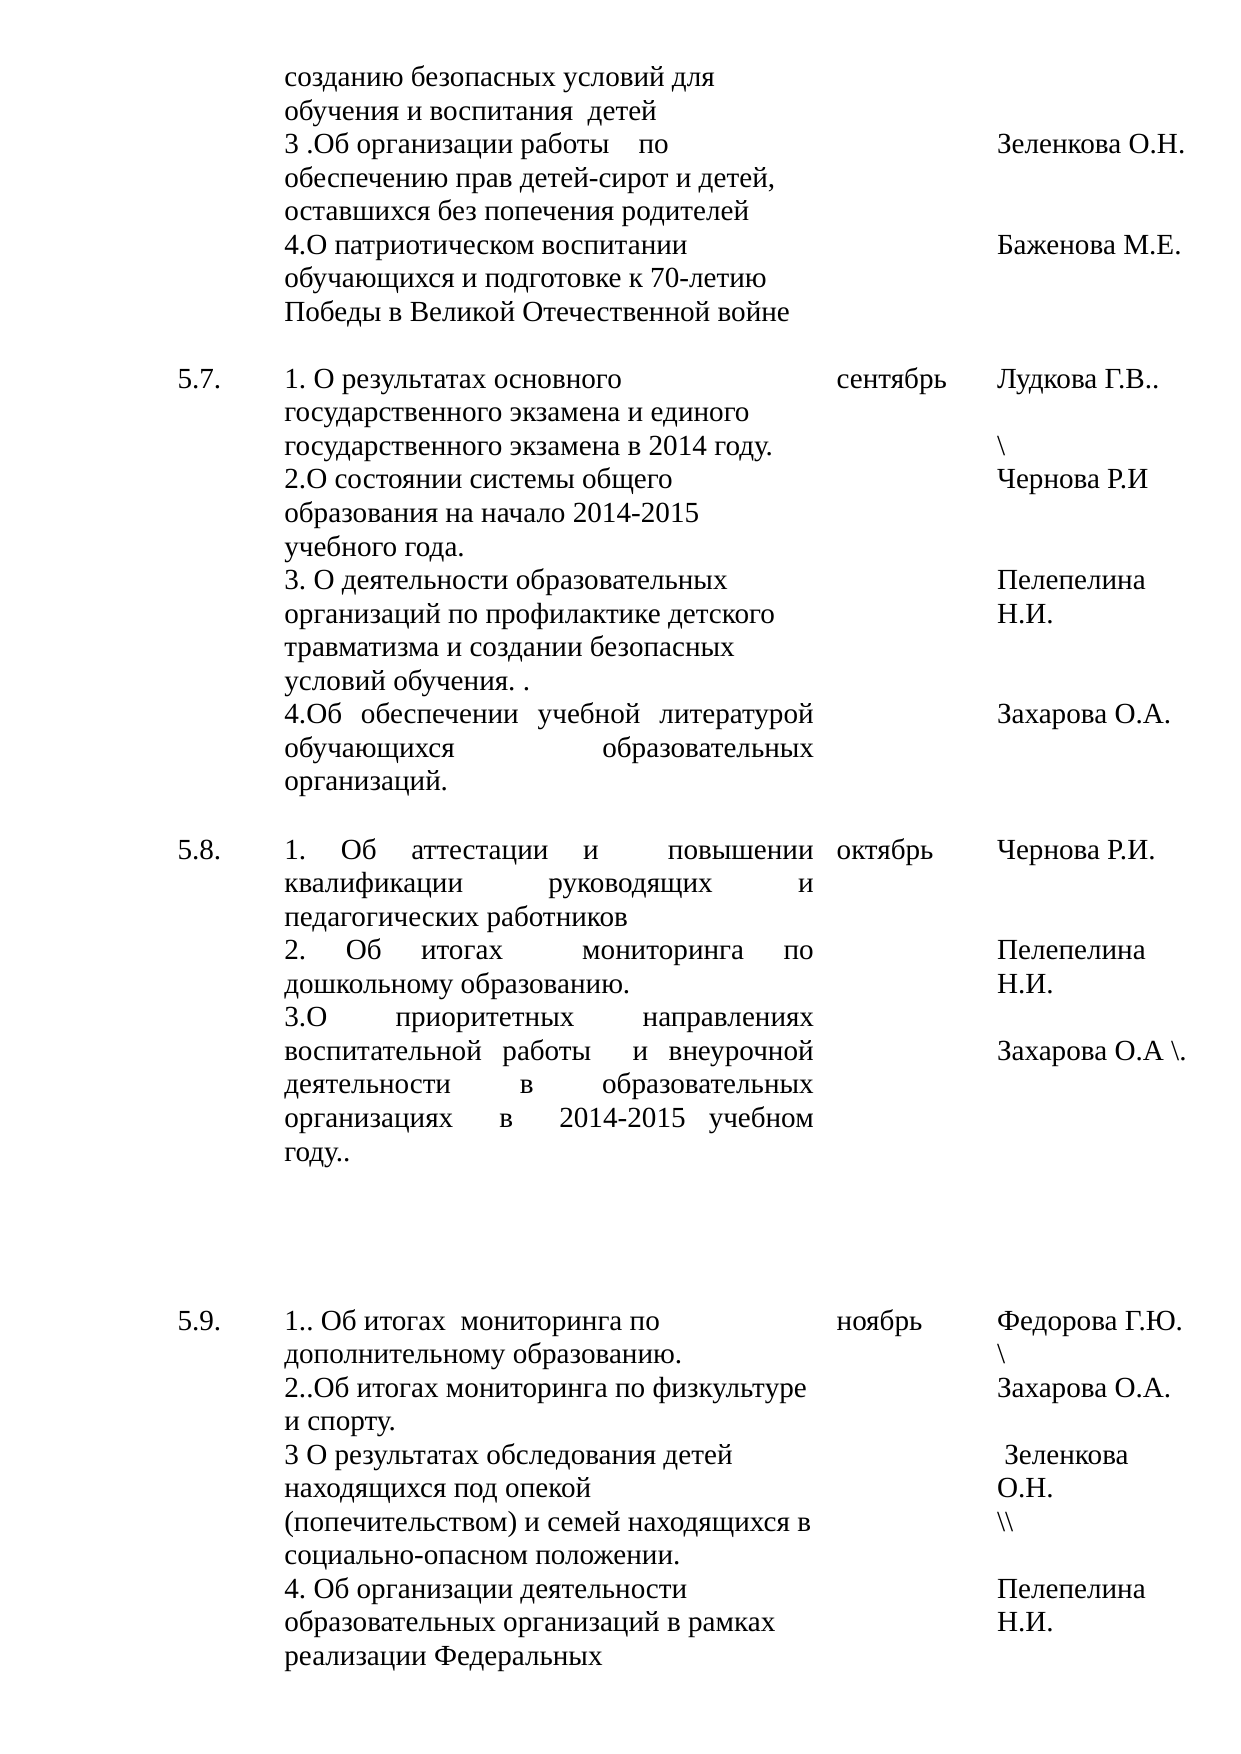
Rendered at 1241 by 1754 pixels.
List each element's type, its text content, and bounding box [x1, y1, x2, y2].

table_cell Лудкова Г.В.. \ Чернова Р.И Пелепелина Н.И. Захарова О.А. [986, 361, 1199, 832]
table_cell [825, 59, 986, 361]
table_cell 1. Об аттестации и повышении квалификации руководящих и педагогических работников 2. Об итогах мониторинга по дошкольному образованию. 3.О приоритетных направлениях воспитательной работы и внеурочной деятельности в образовательных организациях в 2014-2015 учебном году.. [273, 832, 825, 1303]
table_cell созданию безопасных условий для обучения и воспитания детей 3 .Об организации работы по обеспечению прав детей-сирот и детей, оставшихся без попечения родителей 4.О патриотическом воспитании обучающихся и подготовке к 70-летию Победы в Великой Отечественной войне [273, 59, 825, 361]
table_cell октябрь [825, 832, 986, 1303]
table_cell [166, 59, 273, 361]
table_cell Федорова Г.Ю. \ Захарова О.А. Зеленкова О.Н. \\ Пелепелина Н.И. [986, 1303, 1199, 1695]
table_cell 5.7. [166, 361, 273, 832]
table_cell 1.. Об итогах мониторинга по дополнительному образованию. 2..Об итогах мониторинга по физкультуре и спорту. 3 О результатах обследования детей находящихся под опекой (попечительством) и семей находящихся в социально-опасном положении. 4. Об организации деятельности образовательных организаций в рамках реализации Федеральных [273, 1303, 825, 1695]
table_cell Зеленкова О.Н. Баженова М.Е. [986, 59, 1199, 361]
table_cell 5.8. [166, 832, 273, 1303]
table_cell сентябрь [825, 361, 986, 832]
table_cell Чернова Р.И. Пелепелина Н.И. Захарова О.А \. [986, 832, 1199, 1303]
table_cell 1. О результатах основного государственного экзамена и единого государственного экзамена в 2014 году. 2.О состоянии системы общего образования на начало 2014-2015 учебного года. 3. О деятельности образовательных организаций по профилактике детского травматизма и создании безопасных условий обучения. . 4.Об обеспечении учебной литературой обучающихся образовательных организаций. [273, 361, 825, 832]
table_cell 5.9. [166, 1303, 273, 1695]
table_cell ноябрь [825, 1303, 986, 1695]
